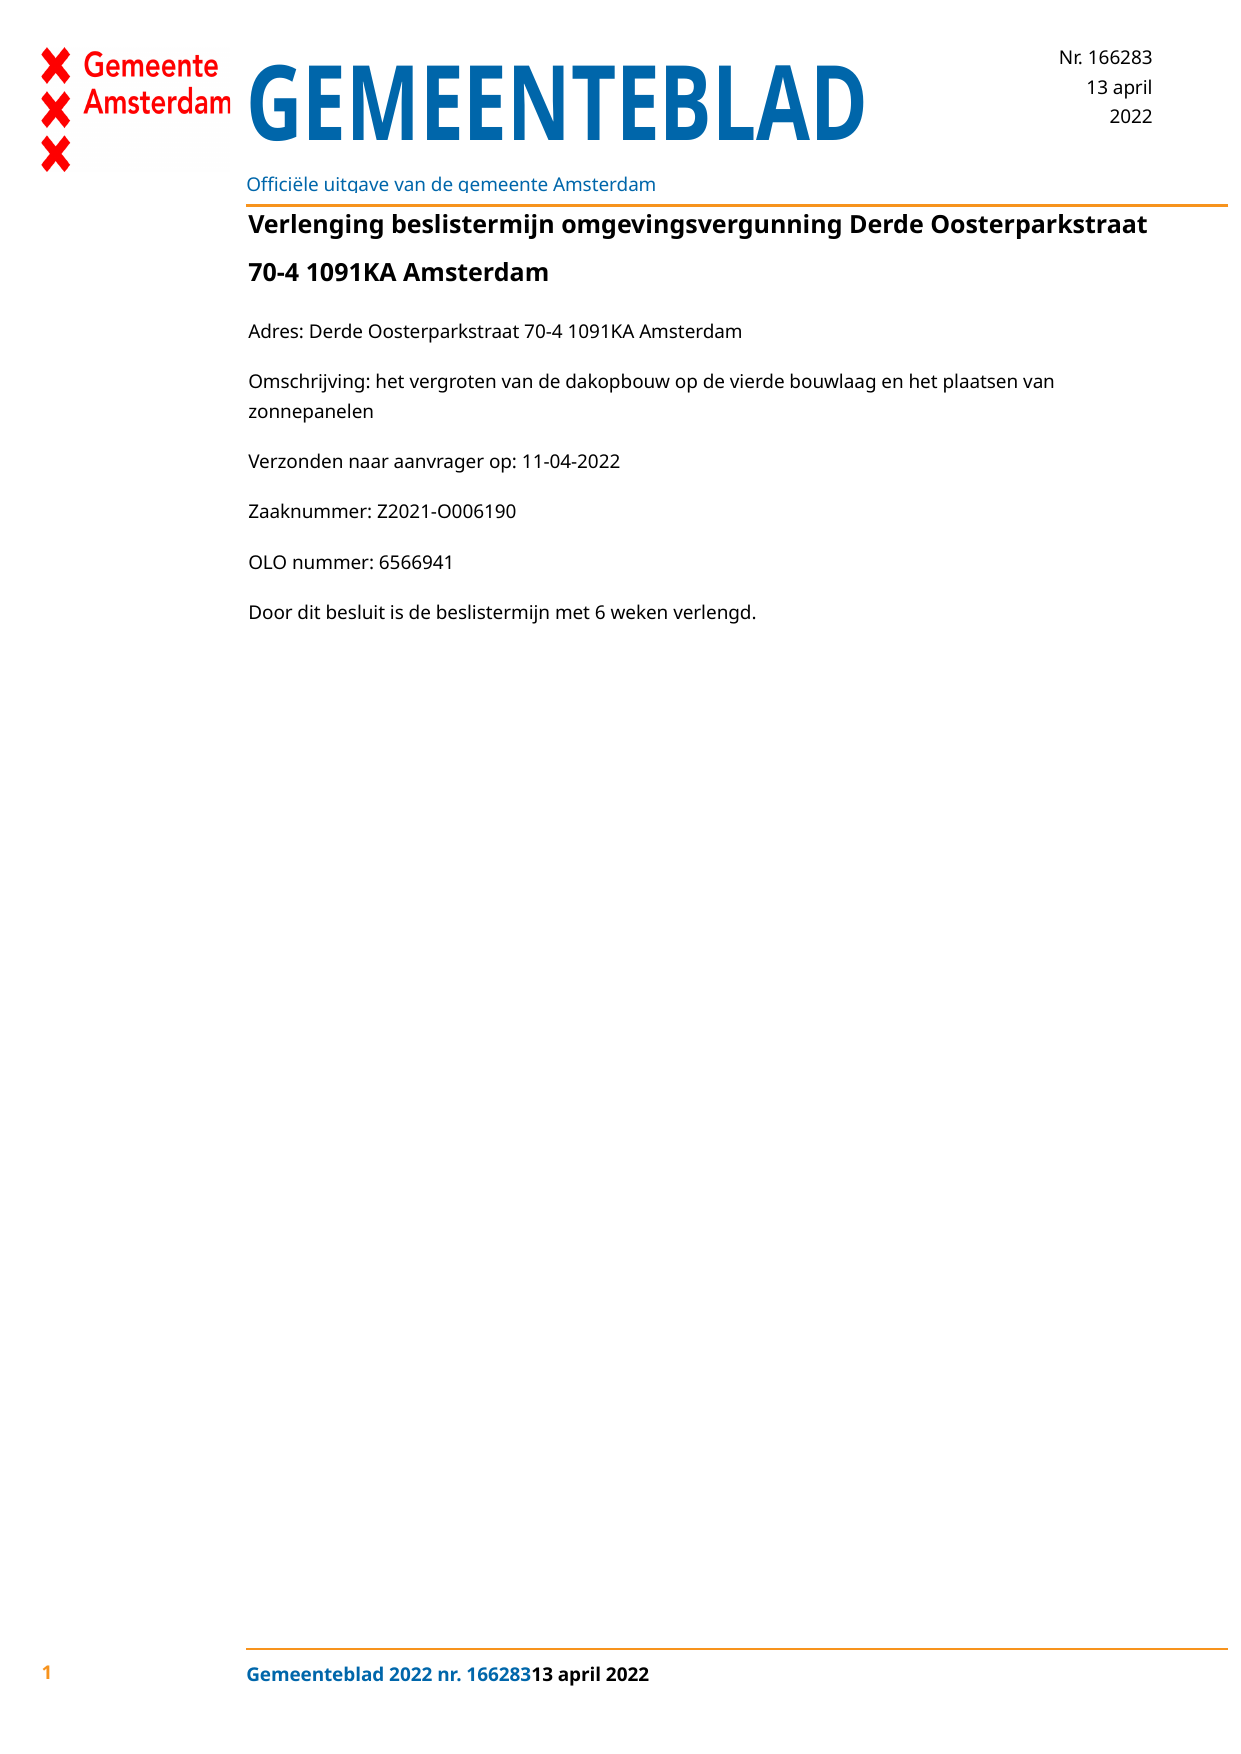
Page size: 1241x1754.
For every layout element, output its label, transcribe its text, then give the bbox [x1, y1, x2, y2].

text Adres: Derde Oosterparkstraat 70-4 1091KA Amsterdam [248, 318, 1152, 344]
text Verzonden naar aanvrager op: 11-04-2022 [248, 448, 1152, 474]
text Verlenging beslistermijn omgevingsvergunning Derde Oosterparkstraat 70-4 1091KA Amsterdam [248, 207, 1152, 288]
text Zaaknummer: Z2021-O006190 [248, 499, 1152, 524]
text OLO nummer: 6566941 [248, 549, 1152, 575]
text Door dit besluit is de beslistermijn met 6 weken verlengd. [248, 599, 1152, 625]
text Omschrijving: het vergroten van de dakopbouw op de vierde bouwlaag en het plaatsen van zonnepanelen [248, 368, 1152, 424]
picture [41, 47, 231, 172]
